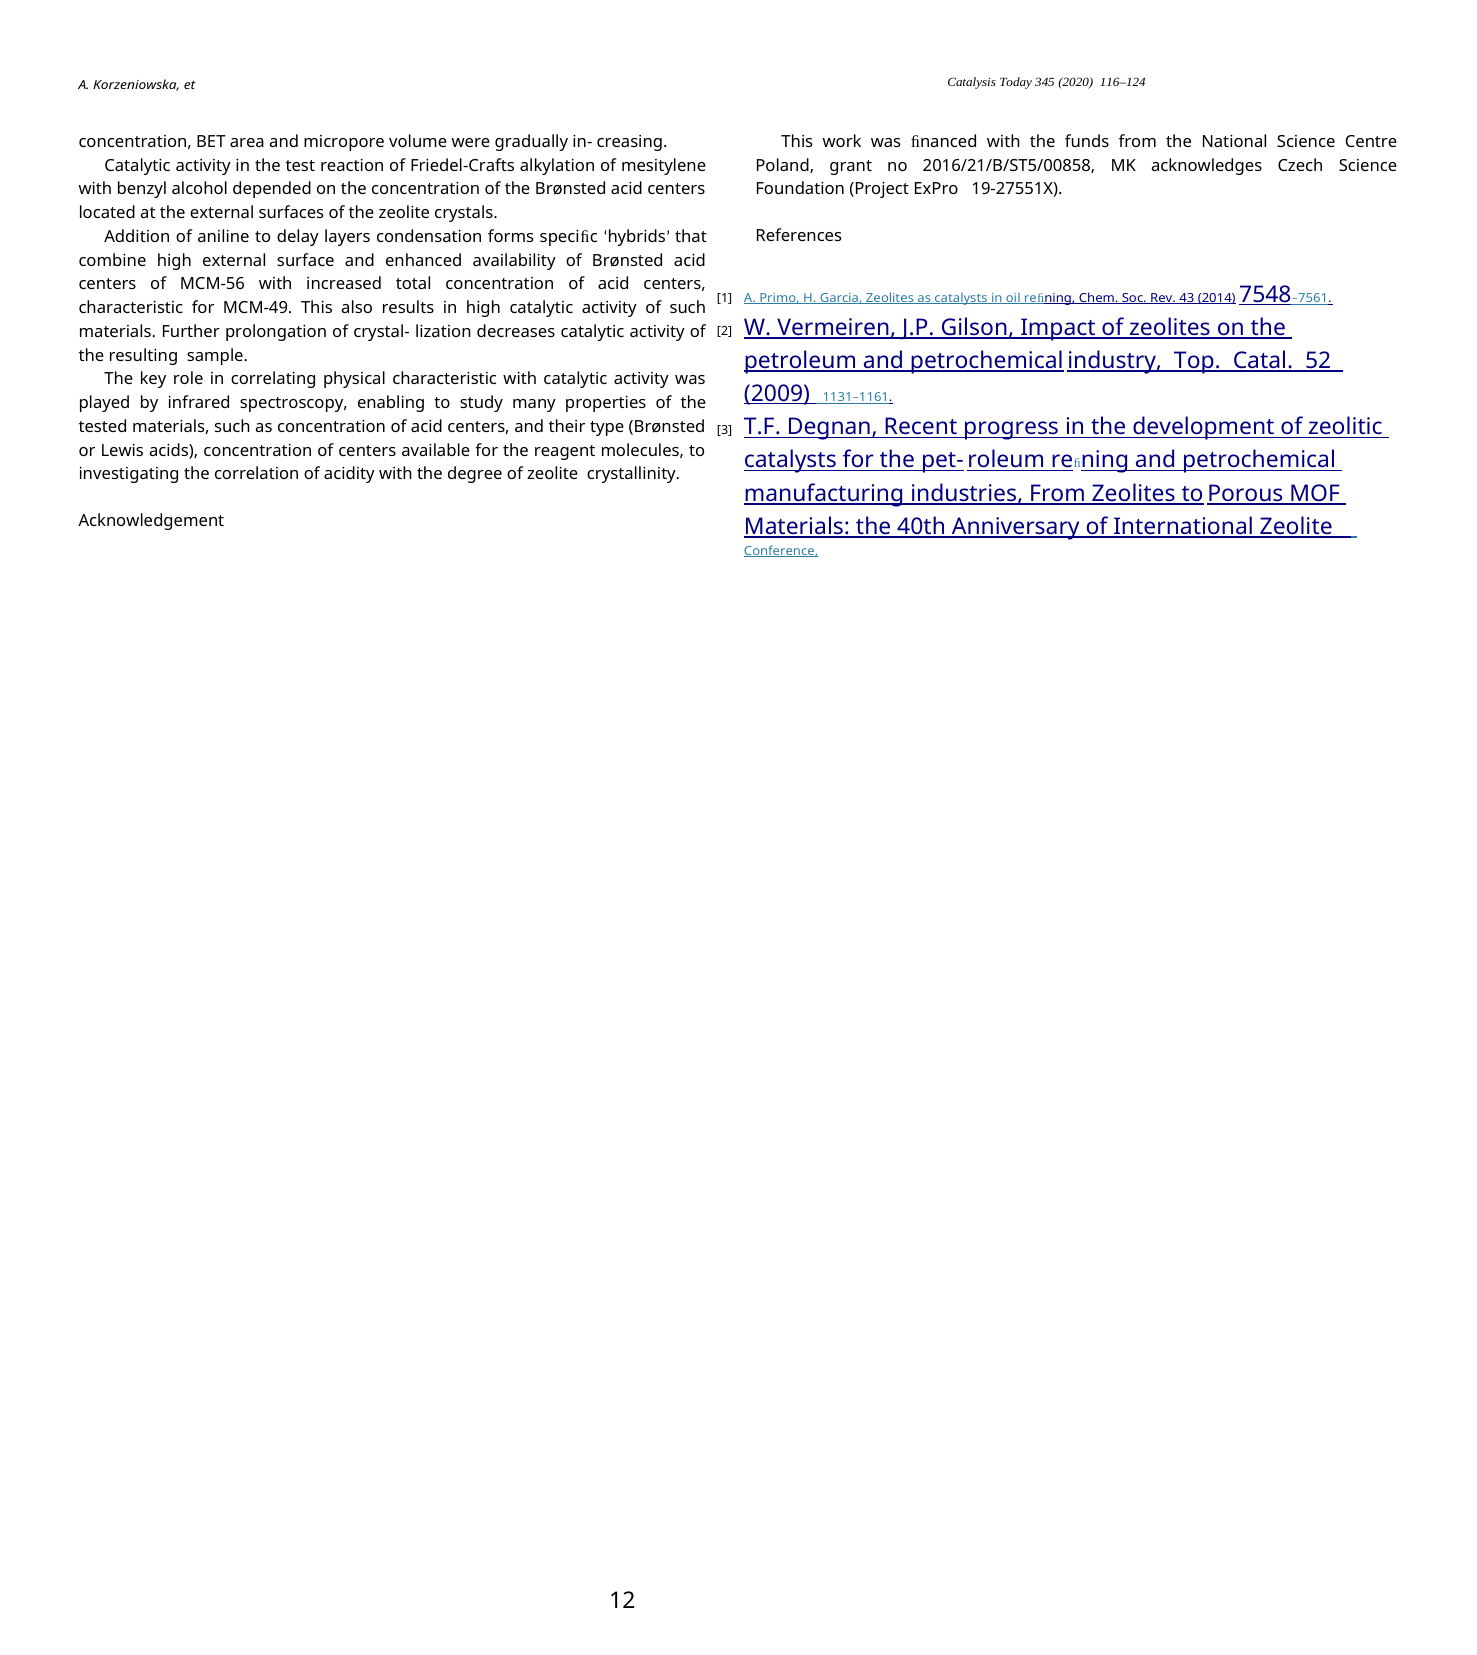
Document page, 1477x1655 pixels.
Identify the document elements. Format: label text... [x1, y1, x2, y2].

text The key role in correlating physical characteristic with catalytic activity was played by infrared spectroscopy, enabling to study many properties of the tested materials, such as concentration of acid centers, and their type (Brønsted or Lewis acids), concentration of centers available for the reagent molecules, to investigating the correlation of acidity with the degree of zeolite crystallinity. [78, 367, 707, 485]
text Acknowledgement [78, 509, 718, 532]
text Addition of aniline to delay layers condensation forms speciﬁc ‘hybrids’ that combine high external surface and enhanced availability of Brønsted acid centers of MCM-56 with increased total concentration of acid centers, characteristic for MCM-49. This also results in high catalytic activity of such materials. Further prolongation of crystal- lization decreases catalytic activity of the resulting sample. [78, 224, 707, 366]
text This work was ﬁnanced with the funds from the National Science Centre Poland, grant no 2016/21/B/ST5/00858, MK acknowledges Czech Science Foundation (Project ExPro 19-27551X). [755, 129, 1398, 200]
list W. Vermeiren, J.P. Gilson, Impact of zeolites on the petroleum and petrochemical industry, Top. Catal. 52 (2009) 1131–1161. [731, 311, 1397, 408]
list T.F. Degnan, Recent progress in the development of zeolitic catalysts for the pet- roleum reﬁning and petrochemical manufacturing industries, From Zeolites to Porous MOF Materials: the 40th Anniversary of International Zeolite Conference, [731, 410, 1391, 559]
text Catalytic activity in the test reaction of Friedel-Crafts alkylation of mesitylene with benzyl alcohol depended on the concentration of the Brønsted acid centers located at the external surfaces of the zeolite crystals. [78, 153, 707, 223]
text References [755, 224, 1410, 246]
list A. Primo, H. Garcia, Zeolites as catalysts in oil reﬁning, Chem. Soc. Rev. 43 (2014) 7548–7561. [731, 278, 1398, 309]
text concentration, BET area and micropore volume were gradually in- creasing. [78, 129, 718, 152]
